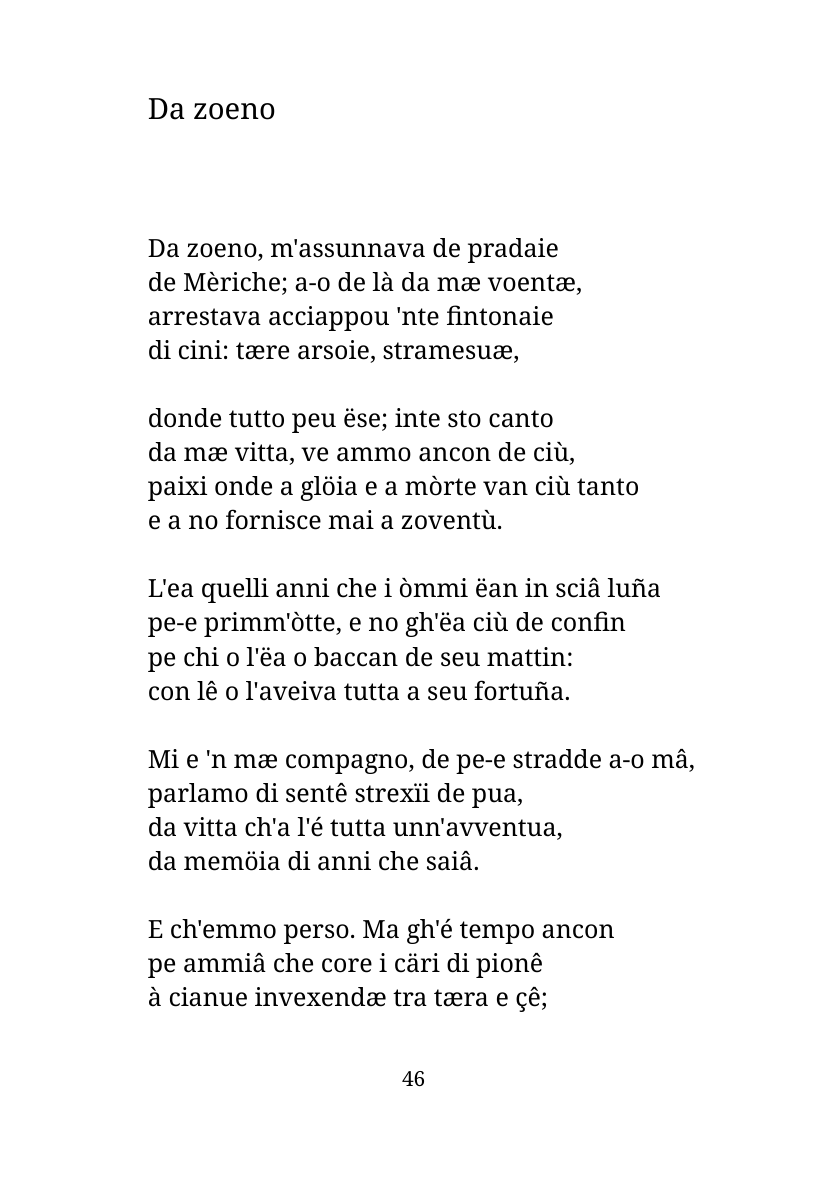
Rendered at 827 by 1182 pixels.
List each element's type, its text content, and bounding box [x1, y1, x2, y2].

text E ch'emmo perso. Ma gh'é tempo ancon [118, 912, 709, 946]
text e a no fornisce mai a zoventù. [118, 503, 709, 537]
text de Mèriche; a-o de là da mæ voentæ, [118, 264, 709, 298]
text con lê o l'aveiva tutta a seu fortuña. [118, 673, 709, 707]
text paixi onde a glöia e a mòrte van ciù tanto [118, 469, 709, 503]
text donde tutto peu ëse; inte sto canto [118, 401, 709, 435]
text pe-e primm'òtte, e no gh'ëa ciù de confin [118, 605, 709, 639]
text da mæ vitta, ve ammo ancon de ciù, [118, 435, 709, 469]
text L'ea quelli anni che i òmmi ëan in sciâ luña [118, 571, 709, 605]
text Mi e 'n mæ compagno, de pe-e stradde a-o mâ, [118, 741, 709, 775]
text da memöia di anni che saiâ. [118, 843, 709, 878]
text pe ammiâ che core i cäri di pionê [118, 946, 709, 980]
text da vitta ch'a l'é tutta unn'avventua, [118, 809, 709, 843]
text Da zoeno, m'assunnava de pradaie [118, 230, 709, 264]
text Da zoeno [118, 88, 709, 128]
text di cini: tære arsoie, stramesuæ, [118, 333, 709, 367]
text pe chi o l'ëa o baccan de seu mattin: [118, 639, 709, 673]
text parlamo di sentê strexïi de pua, [118, 775, 709, 809]
text arrestava acciappou 'nte fintonaie [118, 298, 709, 333]
text à cianue invexendæ tra tæra e çê; [118, 980, 709, 1014]
